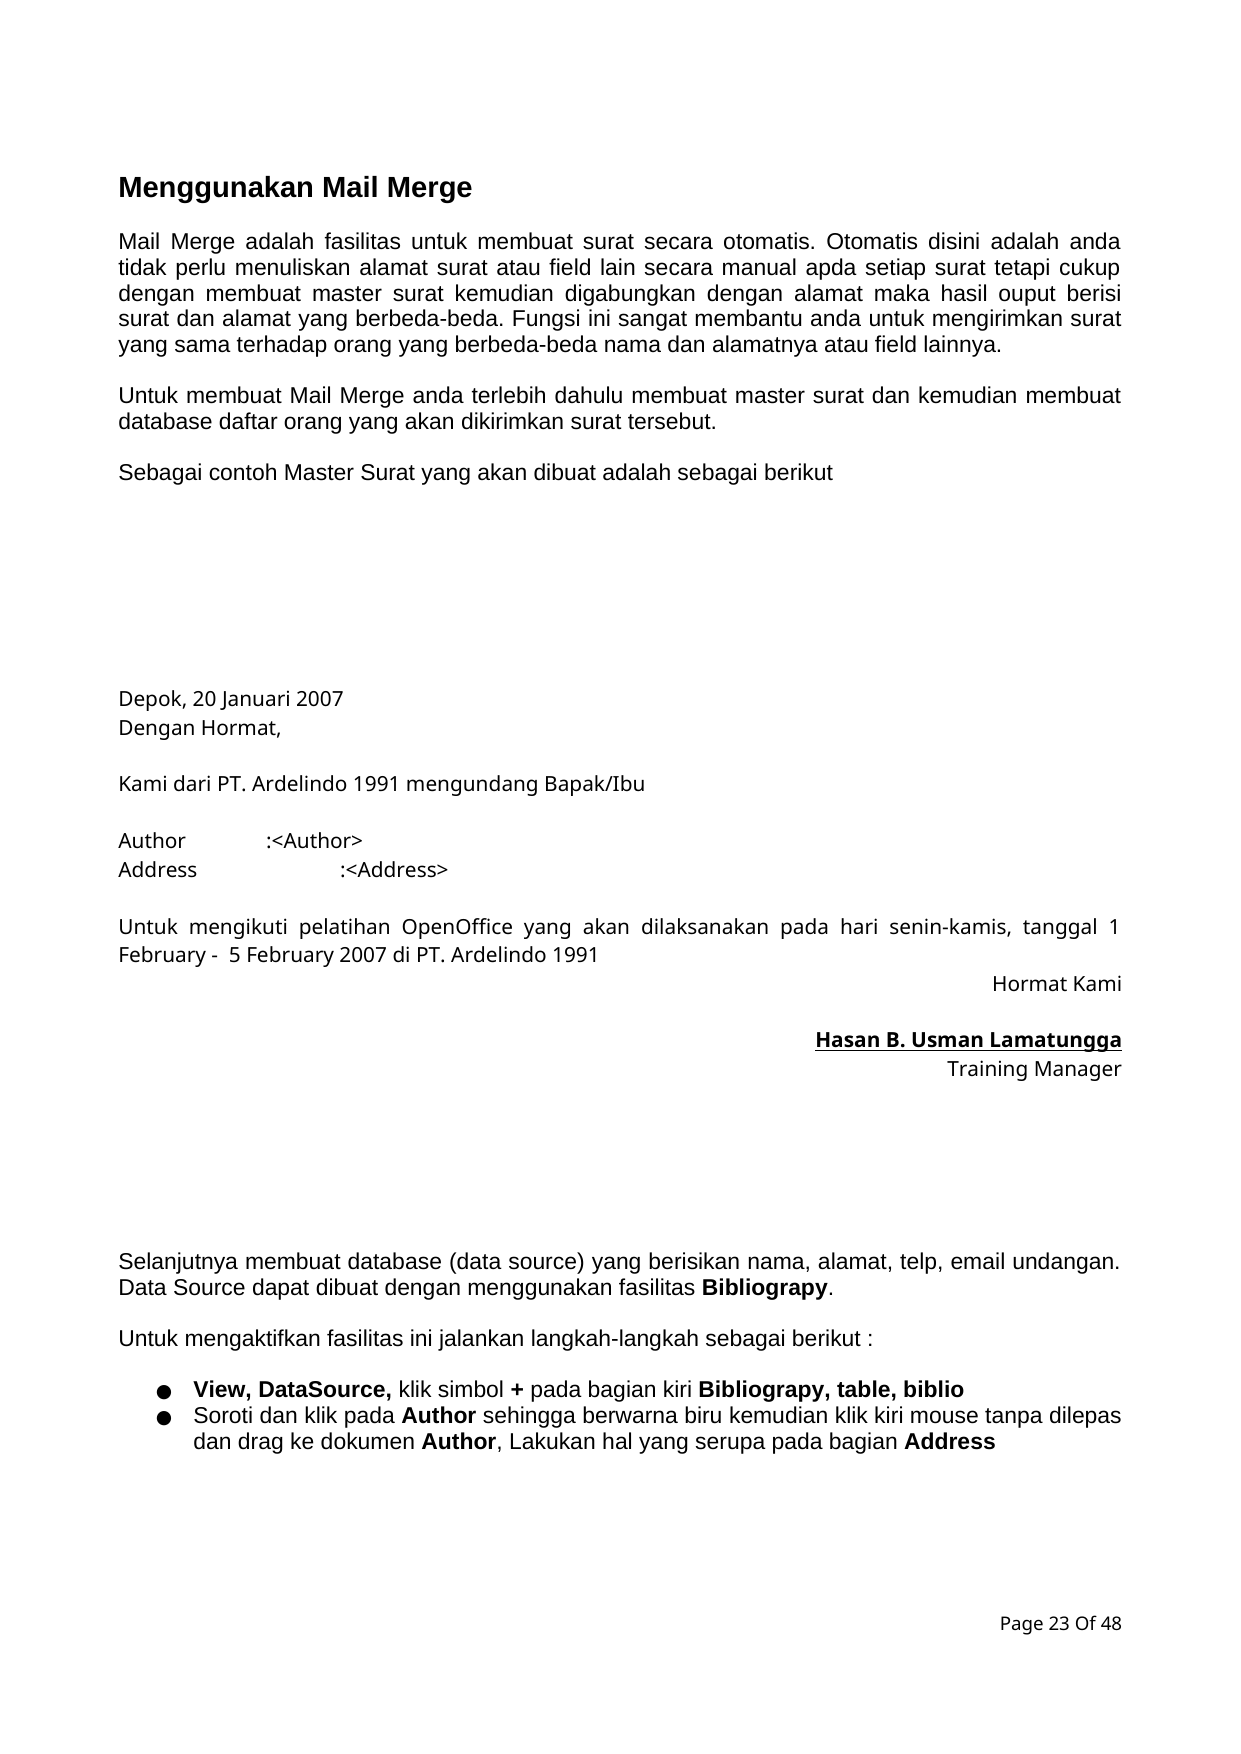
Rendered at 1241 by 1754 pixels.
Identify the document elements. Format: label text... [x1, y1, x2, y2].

text Hasan B. Usman Lamatungga [118, 1026, 1122, 1054]
text Untuk mengikuti pelatihan OpenOffice yang akan dilaksanakan pada hari senin-kamis, tanggal 1 February - 5 February 2007 di PT. Ardelindo 1991 [118, 912, 1122, 969]
text Address :<Address> [118, 855, 1122, 883]
text Dengan Hormat, [118, 713, 1122, 741]
text Mail Merge adalah fasilitas untuk membuat surat secara otomatis. Otomatis disini adalah anda tidak perlu menuliskan alamat surat atau field lain secara manual apda setiap surat tetapi cukup dengan membuat master surat kemudian digabungkan dengan alamat maka hasil ouput berisi surat dan alamat yang berbeda-beda. Fungsi ini sangat membantu anda untuk mengirimkan surat yang sama terhadap orang yang berbeda-beda nama dan alamatnya atau field lainnya. [118, 229, 1122, 357]
text Untuk membuat Mail Merge anda terlebih dahulu membuat master surat dan kemudian membuat database daftar orang yang akan dikirimkan surat tersebut. [118, 383, 1122, 434]
text Hormat Kami [118, 969, 1122, 997]
text Depok, 20 Januari 2007 [118, 684, 1122, 713]
text Untuk mengaktifkan fasilitas ini jalankan langkah-langkah sebagai berikut : [118, 1326, 1122, 1351]
list View, DataSource, klik simbol + pada bagian kiri Bibliograpy, table, biblio [156, 1377, 1122, 1403]
text Menggunakan Mail Merge [118, 171, 1122, 203]
text Selanjutnya membuat database (data source) yang berisikan nama, alamat, telp, email undangan. Data Source dapat dibuat dengan menggunakan fasilitas Bibliograpy. [118, 1249, 1122, 1300]
text Kami dari PT. Ardelindo 1991 mengundang Bapak/Ibu [118, 769, 1122, 798]
list Soroti dan klik pada Author sehingga berwarna biru kemudian klik kiri mouse tanpa dilepas dan drag ke dokumen Author, Lakukan hal yang serupa pada bagian Address [156, 1403, 1122, 1455]
text Author :<Author> [118, 826, 1122, 855]
text Sebagai contoh Master Surat yang akan dibuat adalah sebagai berikut [118, 459, 1122, 485]
text Training Manager [118, 1054, 1122, 1082]
